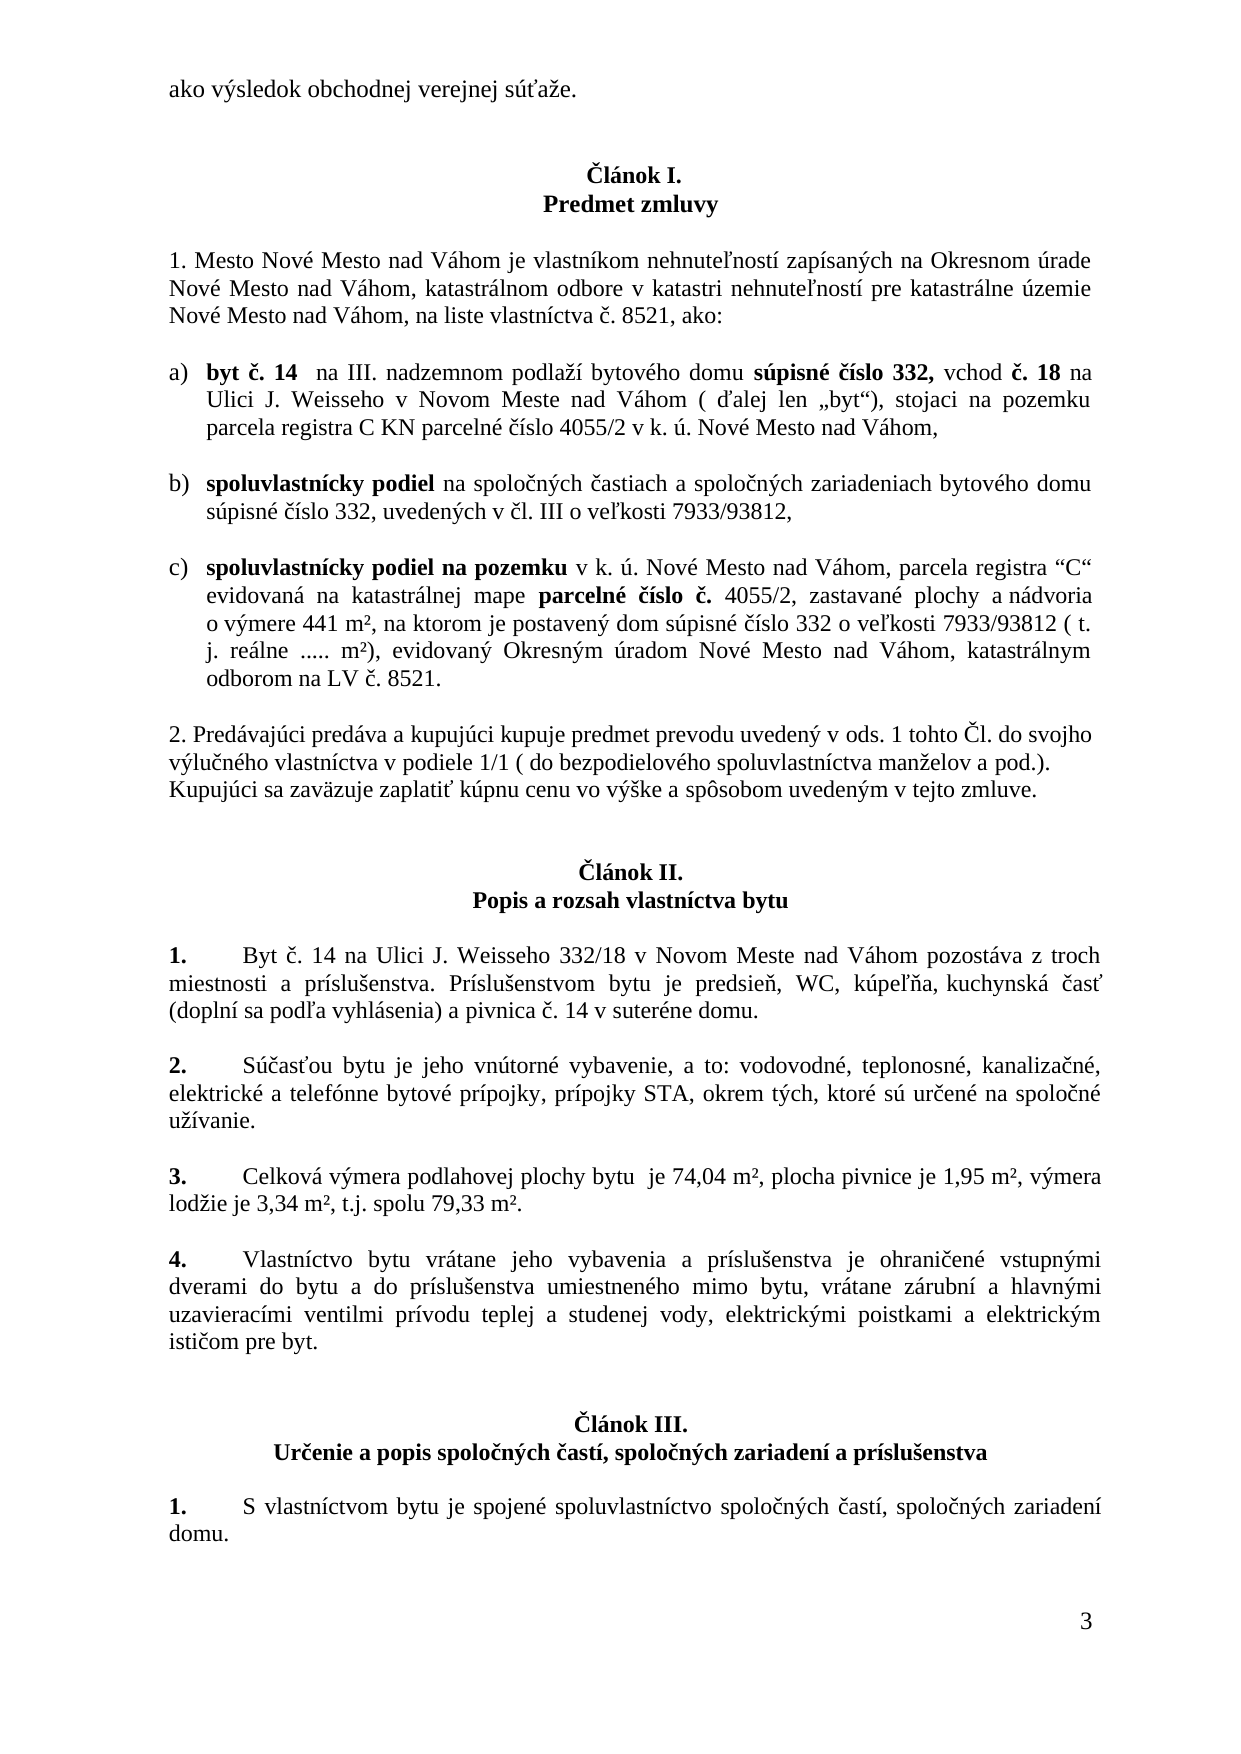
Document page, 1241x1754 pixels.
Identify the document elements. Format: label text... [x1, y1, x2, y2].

list Súčasťou bytu je jeho vnútorné vybavenie, a to: vodovodné, teplonosné, kanalizačné, elektrické a telefónne bytové prípojky, prípojky STA, okrem tých, ktoré sú určené na spoločné užívanie. [169, 1051, 1103, 1134]
text Určenie a popis spoločných častí, spoločných zariadení a príslušenstva [169, 1438, 1093, 1465]
text Článok II. [169, 858, 1093, 886]
list Vlastníctvo bytu vrátane jeho vybavenia a príslušenstva je ohraničené vstupnými dverami do bytu a do príslušenstva umiestneného mimo bytu, vrátane zárubní a hlavnými uzavieracími ventilmi prívodu teplej a studenej vody, elektrickými poistkami a elektrickým ističom pre byt. [169, 1244, 1103, 1355]
list spoluvlastnícky podiel na pozemku v k. ú. Nové Mesto nad Váhom, parcela registra “C“ evidovaná na katastrálnej mape parcelné číslo č. 4055/2, zastavané plochy a nádvoria o výmere 441 m², na ktorom je postavený dom súpisné číslo 332 o veľkosti 7933/93812 ( t. j. reálne ..... m²), evidovaný Okresným úradom Nové Mesto nad Váhom, katastrálnym odborom na LV č. 8521. [169, 552, 1093, 691]
text Článok I. [169, 160, 1093, 189]
text 1. Mesto Nové Mesto nad Váhom je vlastníkom nehnuteľností zapísaných na Okresnom úrade Nové Mesto nad Váhom, katastrálnom odbore v katastri nehnuteľností pre katastrálne územie Nové Mesto nad Váhom, na liste vlastníctva č. 8521, ako: [169, 246, 1093, 329]
list byt č. 14 na III. nadzemnom podlaží bytového domu súpisné číslo 332, vchod č. 18 na Ulici J. Weisseho v Novom Meste nad Váhom ( ďalej len „byt“), stojaci na pozemku parcela registra C KN parcelné číslo 4055/2 v k. ú. Nové Mesto nad Váhom, [169, 357, 1093, 441]
text Predmet zmluvy [169, 189, 1093, 217]
list Byt č. 14 na Ulici J. Weisseho 332/18 v Novom Meste nad Váhom pozostáva z troch miestnosti a príslušenstva. Príslušenstvom bytu je predsieň, WC, kúpeľňa, kuchynská časť (doplní sa podľa vyhlásenia) a pivnica č. 14 v suteréne domu. [169, 941, 1103, 1024]
list S vlastníctvom bytu je spojené spoluvlastníctvo spoločných častí, spoločných zariadení domu. [169, 1492, 1103, 1547]
text Článok III. [169, 1410, 1093, 1438]
text ako výsledok obchodnej verejnej súťaže. [169, 74, 1078, 102]
list Celková výmera podlahovej plochy bytu je 74,04 m², plocha pivnice je 1,95 m², výmera lodžie je 3,34 m², t.j. spolu 79,33 m². [169, 1162, 1103, 1217]
list spoluvlastnícky podiel na spoločných častiach a spoločných zariadeniach bytového domu súpisné číslo 332, uvedených v čl. III o veľkosti 7933/93812, [169, 468, 1093, 524]
text Popis a rozsah vlastníctva bytu [169, 886, 1093, 913]
text 2. Predávajúci predáva a kupujúci kupuje predmet prevodu uvedený v ods. 1 tohto Čl. do svojho výlučného vlastníctva v podiele 1/1 ( do bezpodielového spoluvlastníctva manželov a pod.). Kupujúci sa zaväzuje zaplatiť kúpnu cenu vo výške a spôsobom uvedeným v tejto zmluve. [169, 720, 1093, 803]
